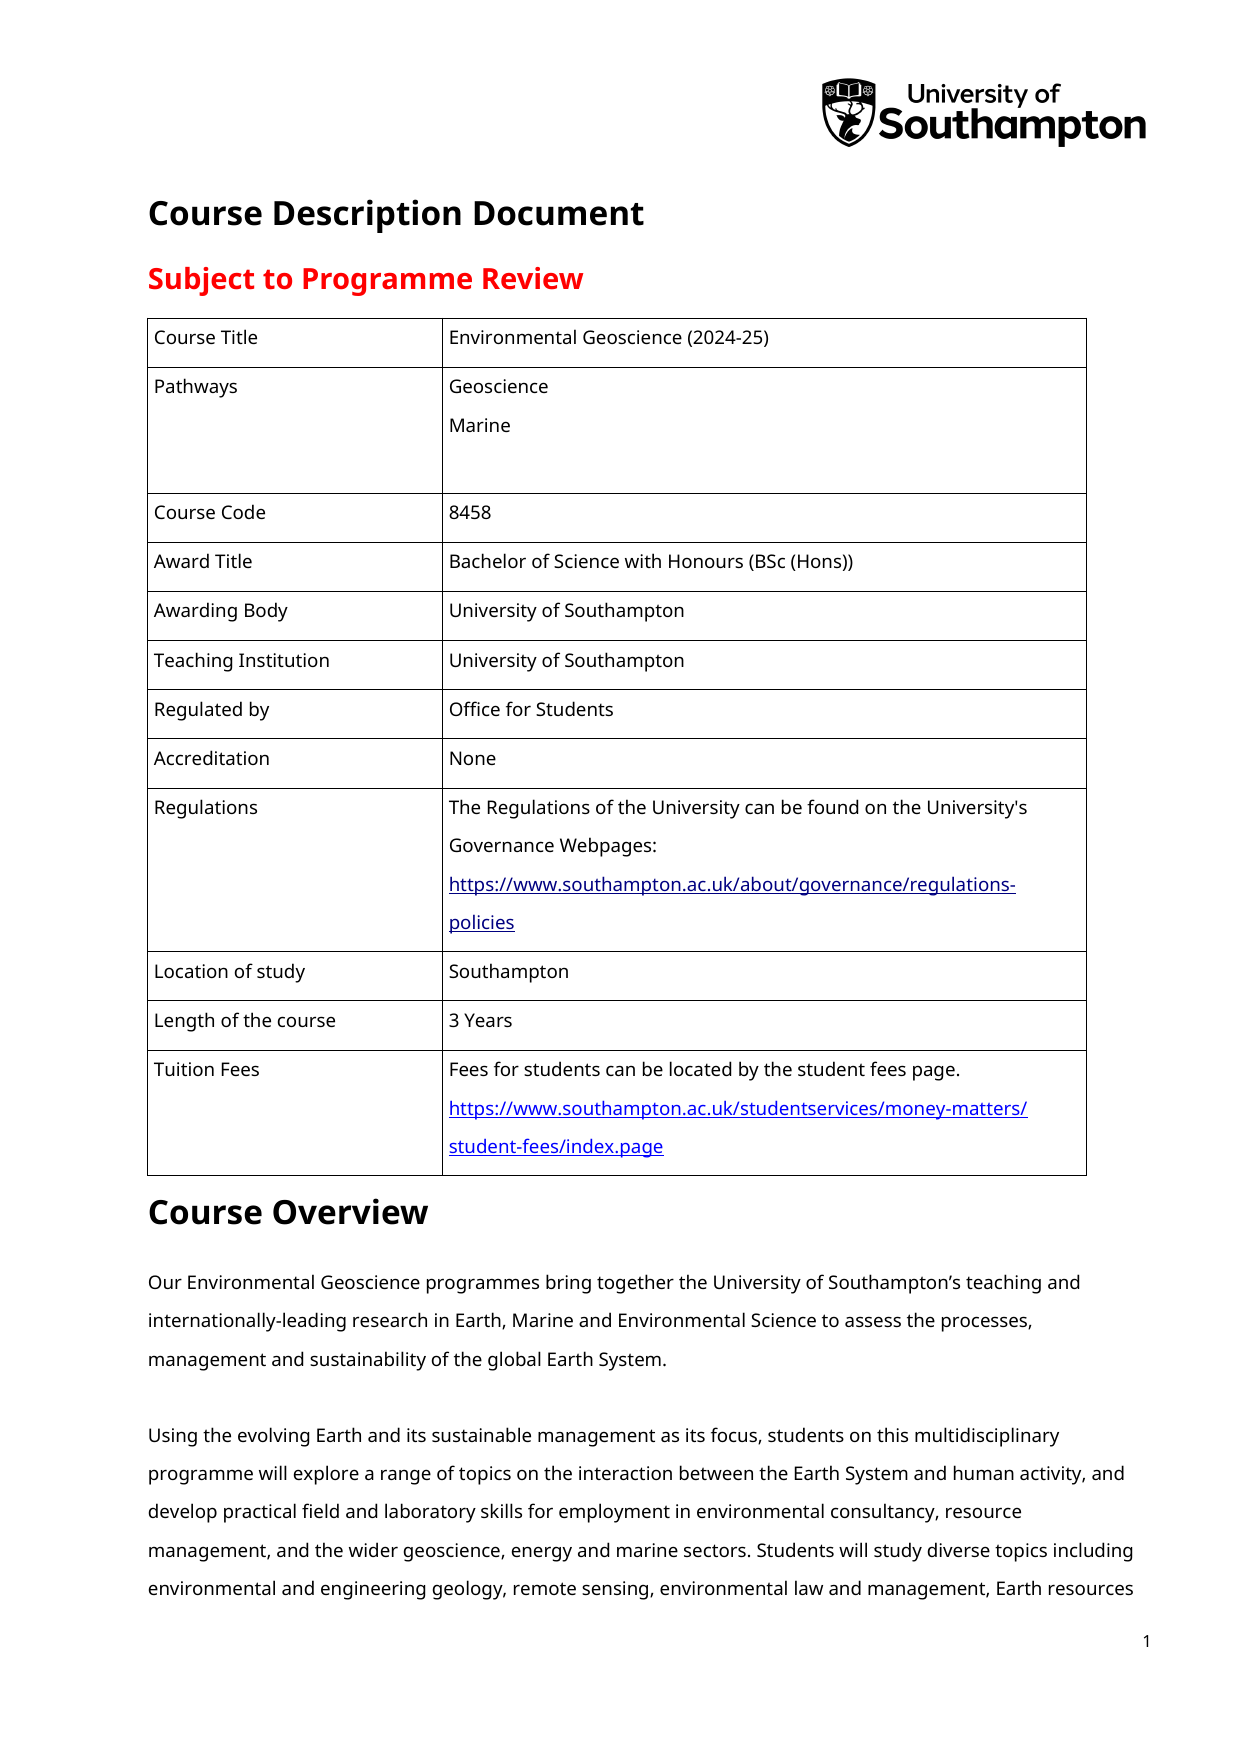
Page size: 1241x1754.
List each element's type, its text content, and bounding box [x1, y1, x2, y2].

table_cell None [443, 739, 1086, 787]
table_cell University of Southampton [443, 641, 1086, 689]
table_cell Regulations [148, 789, 442, 951]
table_cell Length of the course [148, 1001, 442, 1049]
table_cell Bachelor of Science with Honours (BSc (Hons)) [443, 543, 1086, 591]
subtitle Course Overview [148, 1189, 1152, 1234]
table_cell Award Title [148, 543, 442, 591]
text Our Environmental Geoscience programmes bring together the University of Southampton’s teaching and internationally-leading research in Earth, Marine and Environmental Science to assess the processes, management and sustainability of the global Earth System. Using the evolving Earth and its sustainable management as its focus, students on this multidisciplinary programme will explore a range of topics on the interaction between the Earth System and human activity, and develop practical field and laboratory skills for employment in environmental consultancy, resource management, and the wider geoscience, energy and marine sectors. Students will study diverse topics including environmental and engineering geology, remote sensing, environmental law and management, Earth resources [148, 1269, 1145, 1601]
table_cell Office for Students [443, 690, 1086, 738]
table_cell Regulated by [148, 690, 442, 738]
table_cell University of Southampton [443, 592, 1086, 640]
table_cell Pathways [148, 368, 442, 492]
table_cell Course Code [148, 494, 442, 542]
table_cell Teaching Institution [148, 641, 442, 689]
table_header Environmental Geoscience (2024-25) [443, 319, 1086, 367]
table_header Course Title [148, 319, 442, 367]
table_cell 8458 [443, 494, 1086, 542]
table_cell Location of study [148, 952, 442, 1000]
table_cell Awarding Body [148, 592, 442, 640]
subtitle Course Description Document [148, 190, 1152, 235]
table_cell Accreditation [148, 739, 442, 787]
table_cell Geoscience Marine [443, 368, 1086, 492]
table_cell The Regulations of the University can be found on the University's Governance Webpages: https://www.southampton.ac.uk/about/governance/regulations-policies [443, 789, 1086, 951]
table_cell Fees for students can be located by the student fees page. https://www.southampton.ac.uk/studentservices/money-matters/student-fees/index.page [443, 1051, 1086, 1175]
table_cell 3 Years [443, 1001, 1086, 1049]
subtitle Subject to Programme Review [148, 258, 1152, 298]
table_cell Tuition Fees [148, 1051, 442, 1175]
table_cell Southampton [443, 952, 1086, 1000]
